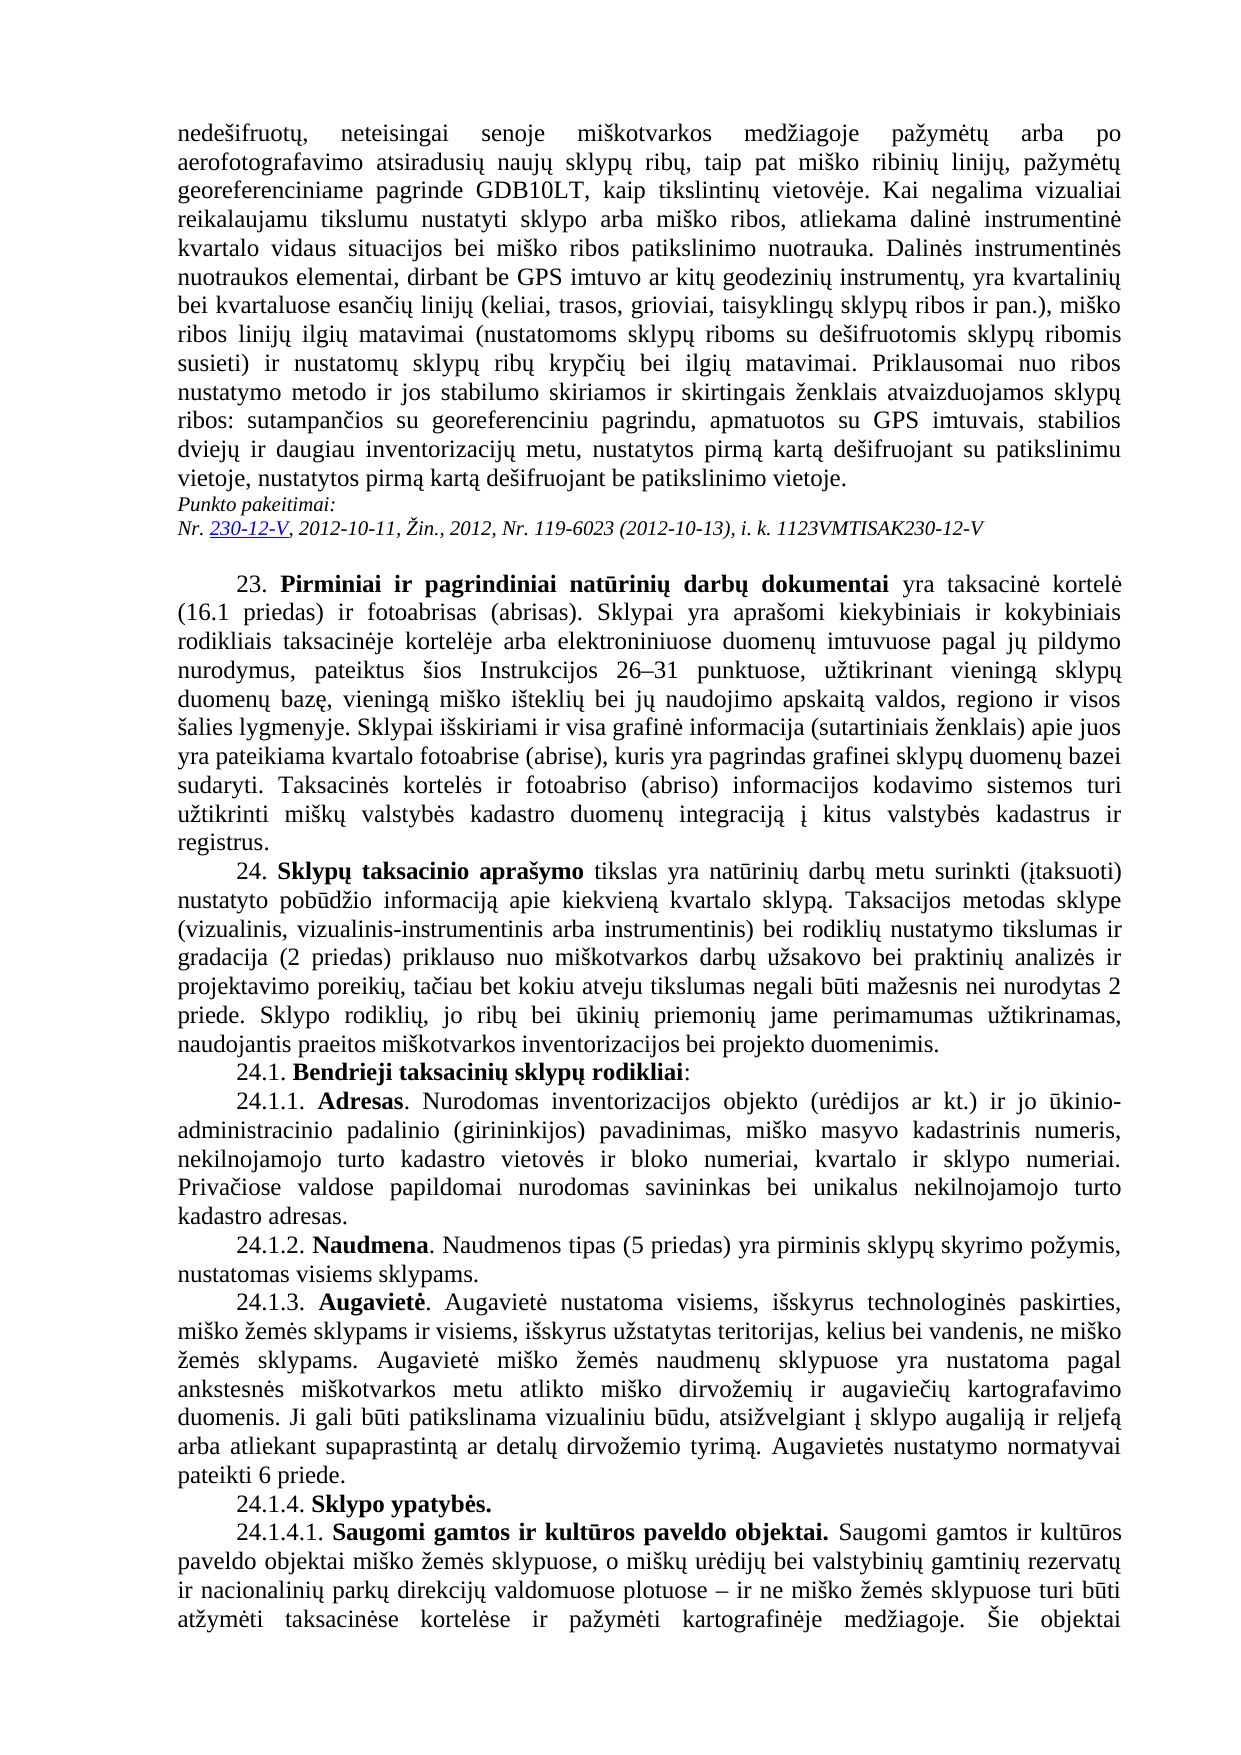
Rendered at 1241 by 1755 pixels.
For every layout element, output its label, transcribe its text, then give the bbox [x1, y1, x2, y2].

text nedešifruotų, neteisingai senoje miškotvarkos medžiagoje pažymėtų arba po aerofotografavimo atsiradusių naujų sklypų ribų, taip pat miško ribinių linijų, pažymėtų georeferenciniame pagrinde GDB10LT, kaip tikslintinų vietovėje. Kai negalima vizualiai reikalaujamu tikslumu nustatyti sklypo arba miško ribos, atliekama dalinė instrumentinė kvartalo vidaus situacijos bei miško ribos patikslinimo nuotrauka. Dalinės instrumentinės nuotraukos elementai, dirbant be GPS imtuvo ar kitų geodezinių instrumentų, yra kvartalinių bei kvartaluose esančių linijų (keliai, trasos, grioviai, taisyklingų sklypų ribos ir pan.), miško ribos linijų ilgių matavimai (nustatomoms sklypų riboms su dešifruotomis sklypų ribomis susieti) ir nustatomų sklypų ribų krypčių bei ilgių matavimai. Priklausomai nuo ribos nustatymo metodo ir jos stabilumo skiriamos ir skirtingais ženklais atvaizduojamos sklypų ribos: sutampančios su georeferenciniu pagrindu, apmatuotos su GPS imtuvais, stabilios dviejų ir daugiau inventorizacijų metu, nustatytos pirmą kartą dešifruojant su patikslinimu vietoje, nustatytos pirmą kartą dešifruojant be patikslinimo vietoje. [177, 118, 1122, 492]
text Punkto pakeitimai: [177, 492, 1122, 516]
text 24.1.2. Naudmena. Naudmenos tipas (5 priedas) yra pirminis sklypų skyrimo požymis, nustatomas visiems sklypams. [177, 1230, 1122, 1287]
text 23. Pirminiai ir pagrindiniai natūrinių darbų dokumentai yra taksacinė kortelė (16.1 priedas) ir fotoabrisas (abrisas). Sklypai yra aprašomi kiekybiniais ir kokybiniais rodikliais taksacinėje kortelėje arba elektroniniuose duomenų imtuvuose pagal jų pildymo nurodymus, pateiktus šios Instrukcijos 26–31 punktuose, užtikrinant vieningą sklypų duomenų bazę, vieningą miško išteklių bei jų naudojimo apskaitą valdos, regiono ir visos šalies lygmenyje. Sklypai išskiriami ir visa grafinė informacija (sutartiniais ženklais) apie juos yra pateikiama kvartalo fotoabrise (abrise), kuris yra pagrindas grafinei sklypų duomenų bazei sudaryti. Taksacinės kortelės ir fotoabriso (abriso) informacijos kodavimo sistemos turi užtikrinti miškų valstybės kadastro duomenų integraciją į kitus valstybės kadastrus ir registrus. [177, 569, 1122, 856]
text 24.1. Bendrieji taksacinių sklypų rodikliai: [177, 1057, 1122, 1086]
text 24.1.4. Sklypo ypatybės. [177, 1489, 1122, 1517]
text 24.1.3. Augavietė. Augavietė nustatoma visiems, išskyrus technologinės paskirties, miško žemės sklypams ir visiems, išskyrus užstatytas teritorijas, kelius bei vandenis, ne miško žemės sklypams. Augavietė miško žemės naudmenų sklypuose yra nustatoma pagal ankstesnės miškotvarkos metu atlikto miško dirvožemių ir augaviečių kartografavimo duomenis. Ji gali būti patikslinama vizualiniu būdu, atsižvelgiant į sklypo augaliją ir reljefą arba atliekant supaprastintą ar detalų dirvožemio tyrimą. Augavietės nustatymo normatyvai pateikti 6 priede. [177, 1287, 1122, 1489]
text 24.1.4.1. Saugomi gamtos ir kultūros paveldo objektai. Saugomi gamtos ir kultūros paveldo objektai miško žemės sklypuose, o miškų urėdijų bei valstybinių gamtinių rezervatų ir nacionalinių parkų direkcijų valdomuose plotuose – ir ne miško žemės sklypuose turi būti atžymėti taksacinėse kortelėse ir pažymėti kartografinėje medžiagoje. Šie objektai [177, 1517, 1122, 1632]
text Nr. 230-12-V, 2012-10-11, Žin., 2012, Nr. 119-6023 (2012-10-13), i. k. 1123VMTISAK230-12-V [177, 516, 1122, 540]
text 24. Sklypų taksacinio aprašymo tikslas yra natūrinių darbų metu surinkti (įtaksuoti) nustatyto pobūdžio informaciją apie kiekvieną kvartalo sklypą. Taksacijos metodas sklype (vizualinis, vizualinis-instrumentinis arba instrumentinis) bei rodiklių nustatymo tikslumas ir gradacija (2 priedas) priklauso nuo miškotvarkos darbų užsakovo bei praktinių analizės ir projektavimo poreikių, tačiau bet kokiu atveju tikslumas negali būti mažesnis nei nurodytas 2 priede. Sklypo rodiklių, jo ribų bei ūkinių priemonių jame perimamumas užtikrinamas, naudojantis praeitos miškotvarkos inventorizacijos bei projekto duomenimis. [177, 856, 1122, 1057]
text 24.1.1. Adresas. Nurodomas inventorizacijos objekto (urėdijos ar kt.) ir jo ūkinio-administracinio padalinio (girininkijos) pavadinimas, miško masyvo kadastrinis numeris, nekilnojamojo turto kadastro vietovės ir bloko numeriai, kvartalo ir sklypo numeriai. Privačiose valdose papildomai nurodomas savininkas bei unikalus nekilnojamojo turto kadastro adresas. [177, 1086, 1122, 1230]
